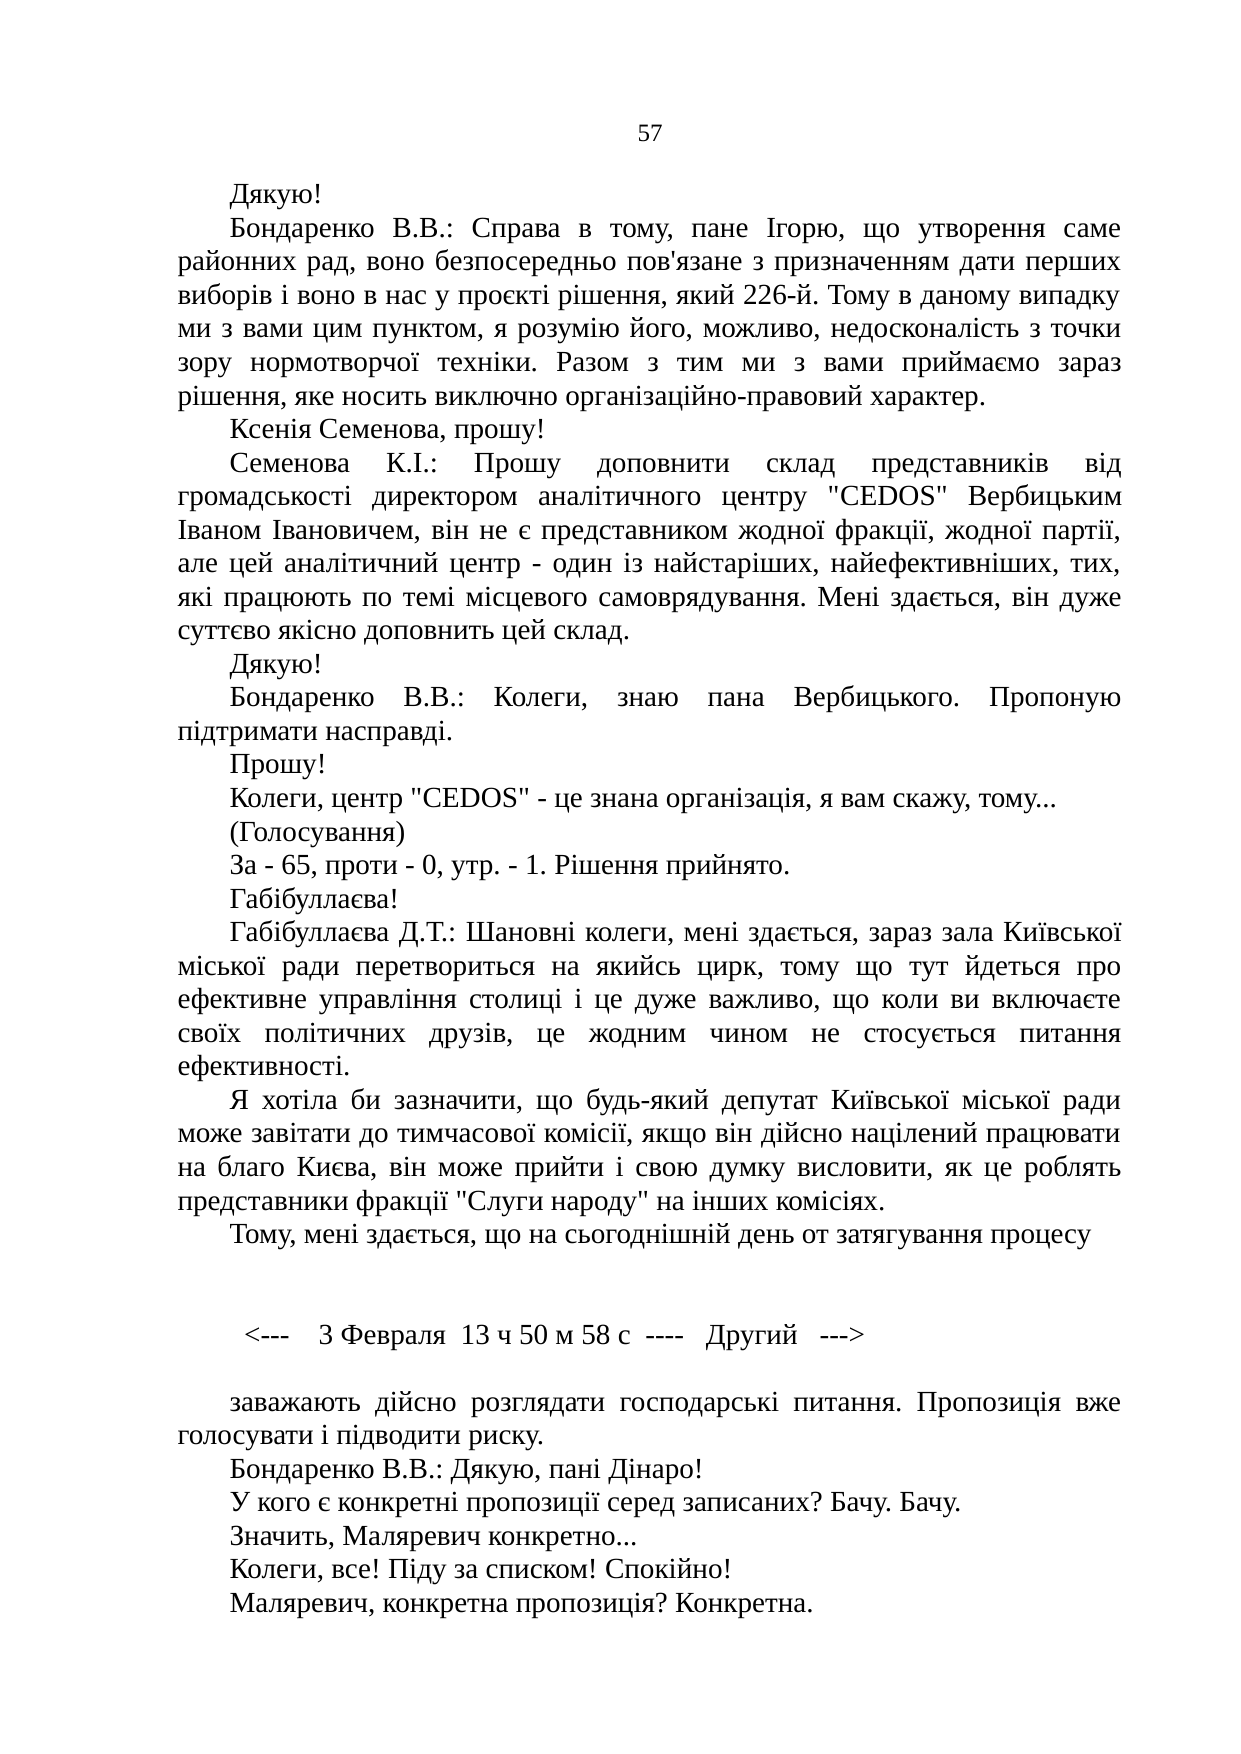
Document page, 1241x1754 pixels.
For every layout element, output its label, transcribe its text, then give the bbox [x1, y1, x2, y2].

text Семенова К.І.: Прошу доповнити склад представників від громадськості директором аналітичного центру "CEDOS" Вербицьким Іваном Івановичем, він не є представником жодної фракції, жодної партії, але цей аналітичний центр - один із найстаріших, найефективніших, тих, які працюють по темі місцевого самоврядування. Мені здається, він дуже суттєво якісно доповнить цей склад. [177, 445, 1122, 646]
text Маляревич, конкретна пропозиція? Конкретна. [177, 1585, 1122, 1619]
text Бондаренко В.В.: Дякую, пані Дінаро! [177, 1451, 1122, 1484]
text У кого є конкретні пропозиції серед записаних? Бачу. Бачу. [177, 1484, 1122, 1518]
text Габібуллаєва Д.Т.: Шановні колеги, мені здається, зараз зала Київської міської ради перетвориться на якийсь цирк, тому що тут йдеться про ефективне управління столиці і це дуже важливо, що коли ви включаєте своїх політичних друзів, це жодним чином не стосується питання ефективності. [177, 914, 1122, 1082]
text Колеги, центр "CEDOS" - це знана організація, я вам скажу, тому... [177, 780, 1122, 814]
text Значить, Маляревич конкретно... [177, 1518, 1122, 1552]
text Ксенія Семенова, прошу! [177, 411, 1122, 445]
text Прошу! [177, 747, 1122, 780]
text Габібуллаєва! [177, 881, 1122, 914]
text Бондаренко В.В.: Справа в тому, пане Ігорю, що утворення саме районних рад, воно безпосередньо пов'язане з призначенням дати перших виборів і воно в нас у проєкті рішення, який 226-й. Тому в даному випадку ми з вами цим пунктом, я розумію його, можливо, недосконалість з точки зору нормотворчої техніки. Разом з тим ми з вами приймаємо зараз рішення, яке носить виключно організаційно-правовий характер. [177, 210, 1122, 411]
text За - 65, проти - 0, утр. - 1. Рішення прийнято. [177, 847, 1122, 881]
text (Голосування) [177, 814, 1122, 847]
text Дякую! [177, 176, 1122, 210]
text Я хотіла би зазначити, що будь-який депутат Київської міської ради може завітати до тимчасової комісії, якщо він дійсно націлений працювати на благо Києва, він може прийти і свою думку висловити, як це роблять представники фракції "Слуги народу" на інших комісіях. [177, 1082, 1122, 1216]
text <--- 3 Февраля 13 ч 50 м 58 с ---- Другий ---> [177, 1317, 1122, 1350]
text заважають дійсно розглядати господарські питання. Пропозиція вже голосувати і підводити риску. [177, 1384, 1122, 1451]
text Тому, мені здається, що на сьогоднішній день от затягування процесу [177, 1216, 1122, 1250]
text Бондаренко В.В.: Колеги, знаю пана Вербицького. Пропоную підтримати насправді. [177, 679, 1122, 747]
text Дякую! [177, 646, 1122, 679]
text Колеги, все! Піду за списком! Спокійно! [177, 1552, 1122, 1585]
